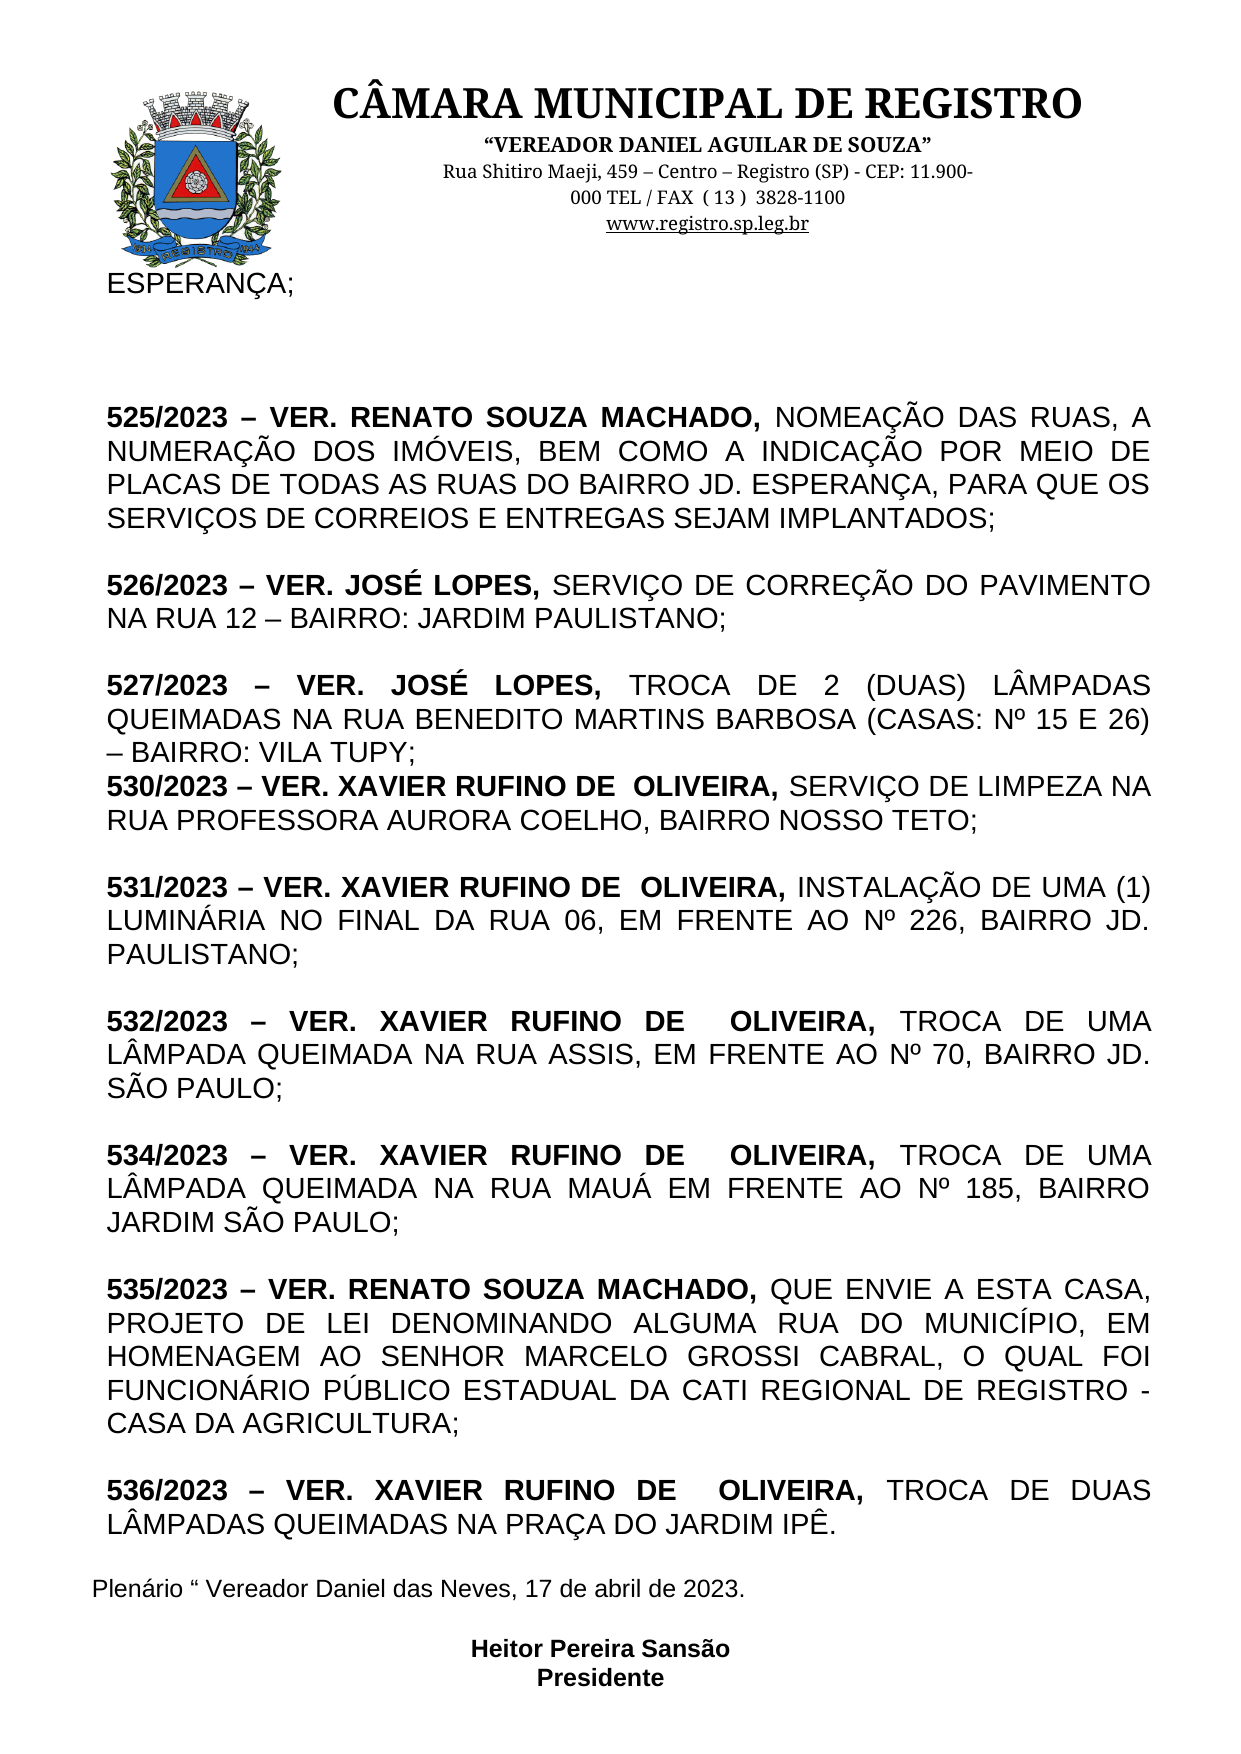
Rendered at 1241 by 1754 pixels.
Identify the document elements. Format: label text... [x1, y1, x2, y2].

text 535/2023 – Ver. Renato Souza Machado, que envie a esta casa, Projeto de Lei denominando alguma rua do município, em homenagem ao Senhor Marcelo Grossi Cabral, o qual foi funcionário público estadual da CATI Regional de Registro - Casa da Agricultura; [106, 1272, 1152, 1440]
text 530/2023 – Ver. Xavier Rufino de Oliveira, serviço de limpeza na Rua Professora Aurora Coelho, bairro Nosso Teto; [106, 769, 1152, 836]
text 534/2023 – Ver. Xavier Rufino de Oliveira, troca de uma lâmpada queimada na Rua Mauá em frente ao nº 185, bairro Jardim São Paulo; [106, 1138, 1152, 1238]
text 532/2023 – Ver. Xavier Rufino de Oliveira, troca de uma lâmpada queimada na Rua Assis, em frente ao nº 70, bairro Jd. São Paulo; [106, 1004, 1152, 1104]
text 525/2023 – Ver. Renato Souza Machado, nomeação das ruas, a numeração dos imóveis, bem como a indicação por meio de placas de todas as ruas do bairro Jd. Esperança, para que os serviços de correios e entregas sejam implantados; [106, 400, 1152, 534]
text Esperança; [106, 266, 1152, 299]
text 531/2023 – Ver. Xavier Rufino de Oliveira, instalação de uma (1) luminária no final da Rua 06, em frente ao nº 226, bairro Jd. Paulistano; [106, 869, 1152, 970]
table_header Heitor Pereira Sansão Presidente [106, 1634, 1109, 1720]
text 527/2023 – Ver. José Lopes, troca de 2 (duas) lâmpadas queimadas na Rua Benedito Martins Barbosa (Casas: Nº 15 e 26) – Bairro: Vila Tupy; [106, 668, 1152, 769]
text 536/2023 – Ver. Xavier Rufino de Oliveira, troca de duas lâmpadas queimadas na Praça do Jardim Ipê. [106, 1473, 1152, 1540]
picture [106, 85, 286, 266]
text Plenário “ Vereador Daniel das Neves, 17 de abril de 2023. [92, 1574, 1152, 1603]
text 526/2023 – Ver. José Lopes, serviço de correção do pavimento na Rua 12 – Bairro: Jardim Paulistano; [106, 568, 1152, 635]
